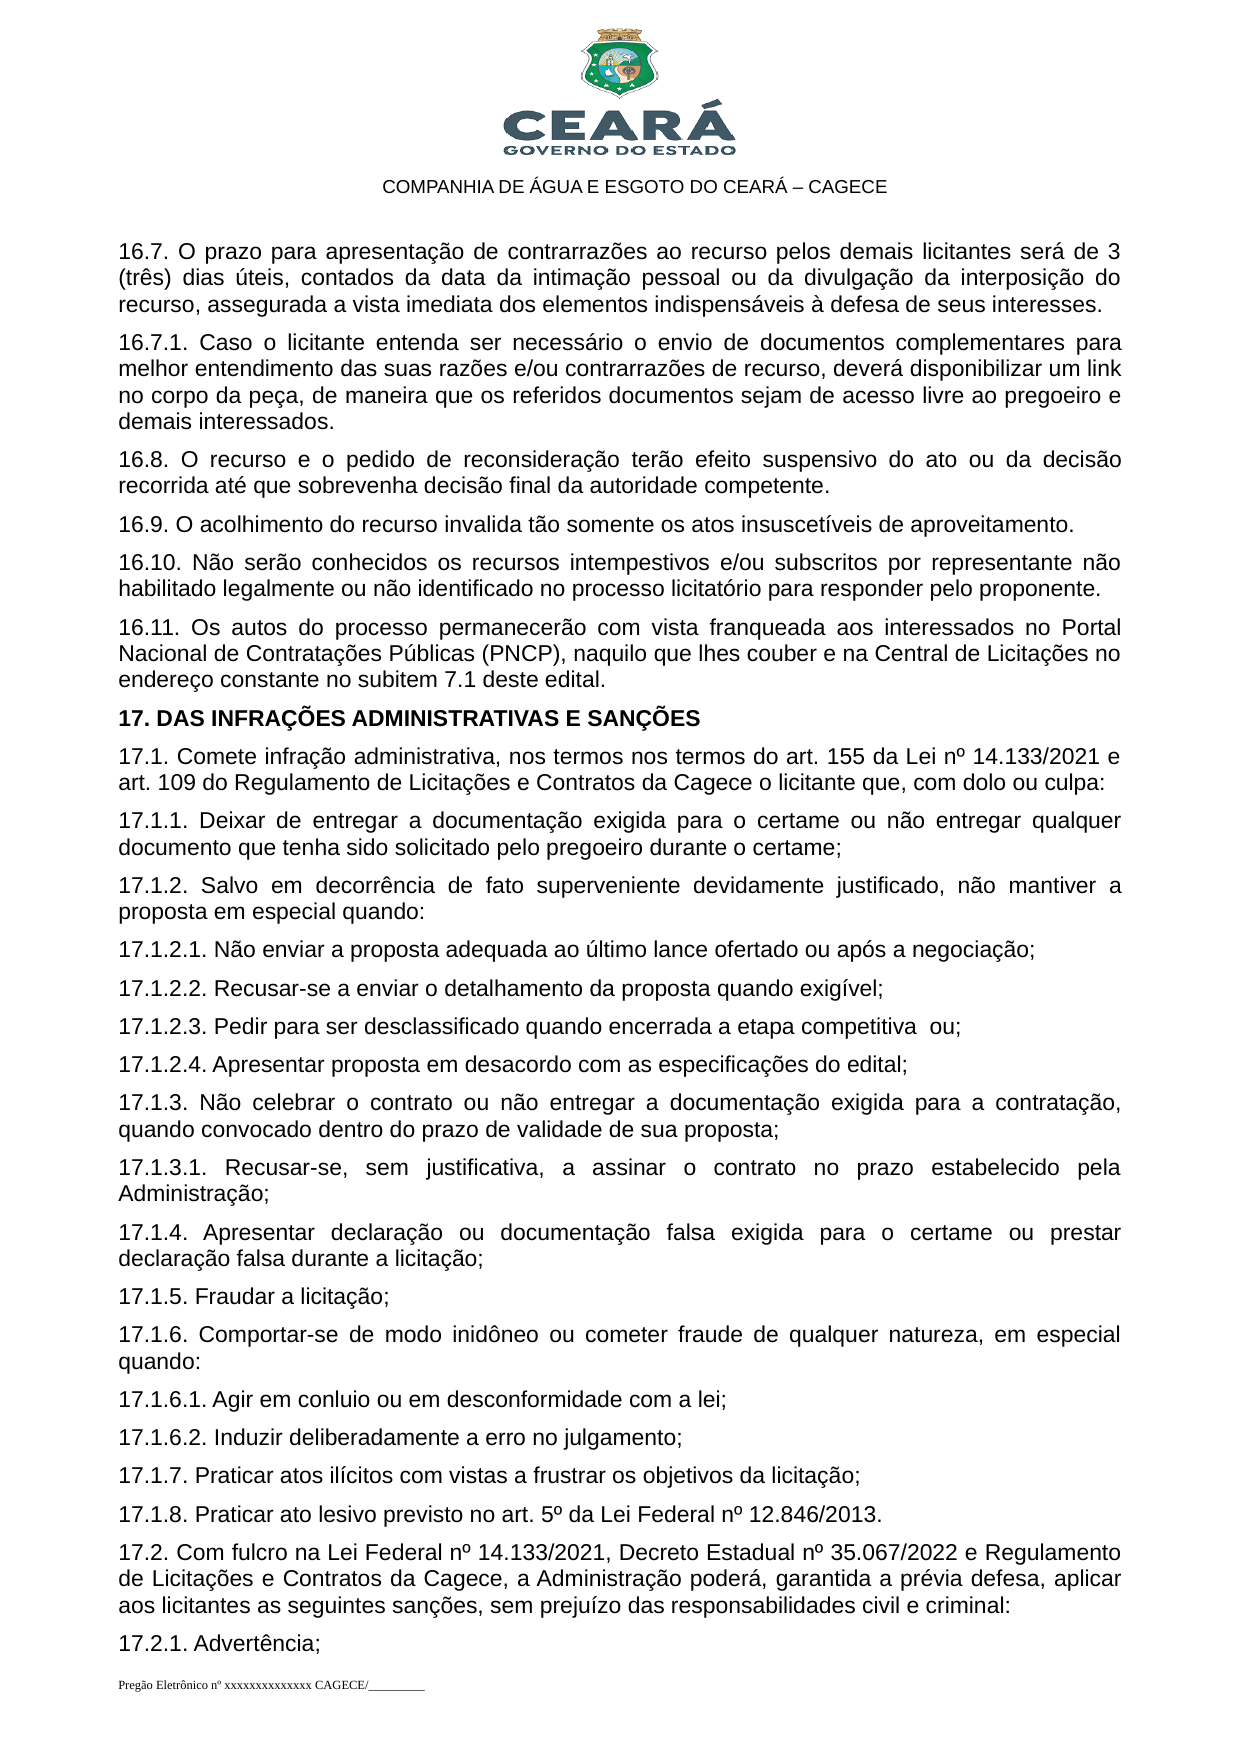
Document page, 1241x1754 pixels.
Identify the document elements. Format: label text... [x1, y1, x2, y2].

text 17.1.4. Apresentar declaração ou documentação falsa exigida para o certame ou prestar declaração falsa durante a licitação; [118, 1218, 1122, 1271]
text 16.11. Os autos do processo permanecerão com vista franqueada aos interessados no Portal Nacional de Contratações Públicas (PNCP), naquilo que lhes couber e na Central de Licitações no endereço constante no subitem 7.1 deste edital. [118, 613, 1122, 693]
text 17.1.6.1. Agir em conluio ou em desconformidade com a lei; [118, 1386, 1122, 1412]
text 17.1.2.2. Recusar-se a enviar o detalhamento da proposta quando exigível; [118, 975, 1122, 1001]
text 17.1.6.2. Induzir deliberadamente a erro no julgamento; [118, 1424, 1122, 1451]
text 16.8. O recurso e o pedido de reconsideração terão efeito suspensivo do ato ou da decisão recorrida até que sobrevenha decisão final da autoridade competente. [118, 446, 1122, 499]
text 16.10. Não serão conhecidos os recursos intempestivos e/ou subscritos por representante não habilitado legalmente ou não identificado no processo licitatório para responder pelo proponente. [118, 549, 1122, 602]
text 16.7.1. Caso o licitante entenda ser necessário o envio de documentos complementares para melhor entendimento das suas razões e/ou contrarrazões de recurso, deverá disponibilizar um link no corpo da peça, de maneira que os referidos documentos sejam de acesso livre ao pregoeiro e demais interessados. [118, 329, 1122, 434]
text 17.1.3.1. Recusar-se, sem justificativa, a assinar o contrato no prazo estabelecido pela Administração; [118, 1154, 1122, 1207]
picture [482, 24, 758, 159]
text 17.1.5. Fraudar a licitação; [118, 1283, 1122, 1309]
text 17.1.2.1. Não enviar a proposta adequada ao último lance ofertado ou após a negociação; [118, 936, 1122, 963]
text 16.9. O acolhimento do recurso invalida tão somente os atos insuscetíveis de aproveitamento. [118, 511, 1122, 537]
text 17.1.1. Deixar de entregar a documentação exigida para o certame ou não entregar qualquer documento que tenha sido solicitado pelo pregoeiro durante o certame; [118, 807, 1122, 860]
text 17.1.6. Comportar-se de modo inidôneo ou cometer fraude de qualquer natureza, em especial quando: [118, 1321, 1122, 1374]
text 17.1.3. Não celebrar o contrato ou não entregar a documentação exigida para a contratação, quando convocado dentro do prazo de validade de sua proposta; [118, 1089, 1122, 1142]
text 17.1.2. Salvo em decorrência de fato superveniente devidamente justificado, não mantiver a proposta em especial quando: [118, 872, 1122, 924]
text 17.1.2.3. Pedir para ser desclassificado quando encerrada a etapa competitiva ou; [118, 1013, 1122, 1039]
text 16.7. O prazo para apresentação de contrarrazões ao recurso pelos demais licitantes será de 3 (três) dias úteis, contados da data da intimação pessoal ou da divulgação da interposição do recurso, assegurada a vista imediata dos elementos indispensáveis à defesa de seus interesses. [118, 238, 1122, 317]
text 17.1.8. Praticar ato lesivo previsto no art. 5º da Lei Federal nº 12.846/2013. [118, 1501, 1122, 1527]
subtitle 17. DAS INFRAÇÕES ADMINISTRATIVAS E SANÇÕES [118, 704, 1122, 731]
text 17.1. Comete infração administrativa, nos termos nos termos do art. 155 da Lei nº 14.133/2021 e art. 109 do Regulamento de Licitações e Contratos da Cagece o licitante que, com dolo ou culpa: [118, 743, 1122, 795]
text 17.1.7. Praticar atos ilícitos com vistas a frustrar os objetivos da licitação; [118, 1462, 1122, 1489]
text 17.2. Com fulcro na Lei Federal nº 14.133/2021, Decreto Estadual nº 35.067/2022 e Regulamento de Licitações e Contratos da Cagece, a Administração poderá, garantida a prévia defesa, aplicar aos licitantes as seguintes sanções, sem prejuízo das responsabilidades civil e criminal: [118, 1539, 1122, 1618]
text 17.1.2.4. Apresentar proposta em desacordo com as especificações do edital; [118, 1051, 1122, 1077]
text 17.2.1. Advertência; [118, 1630, 1122, 1656]
